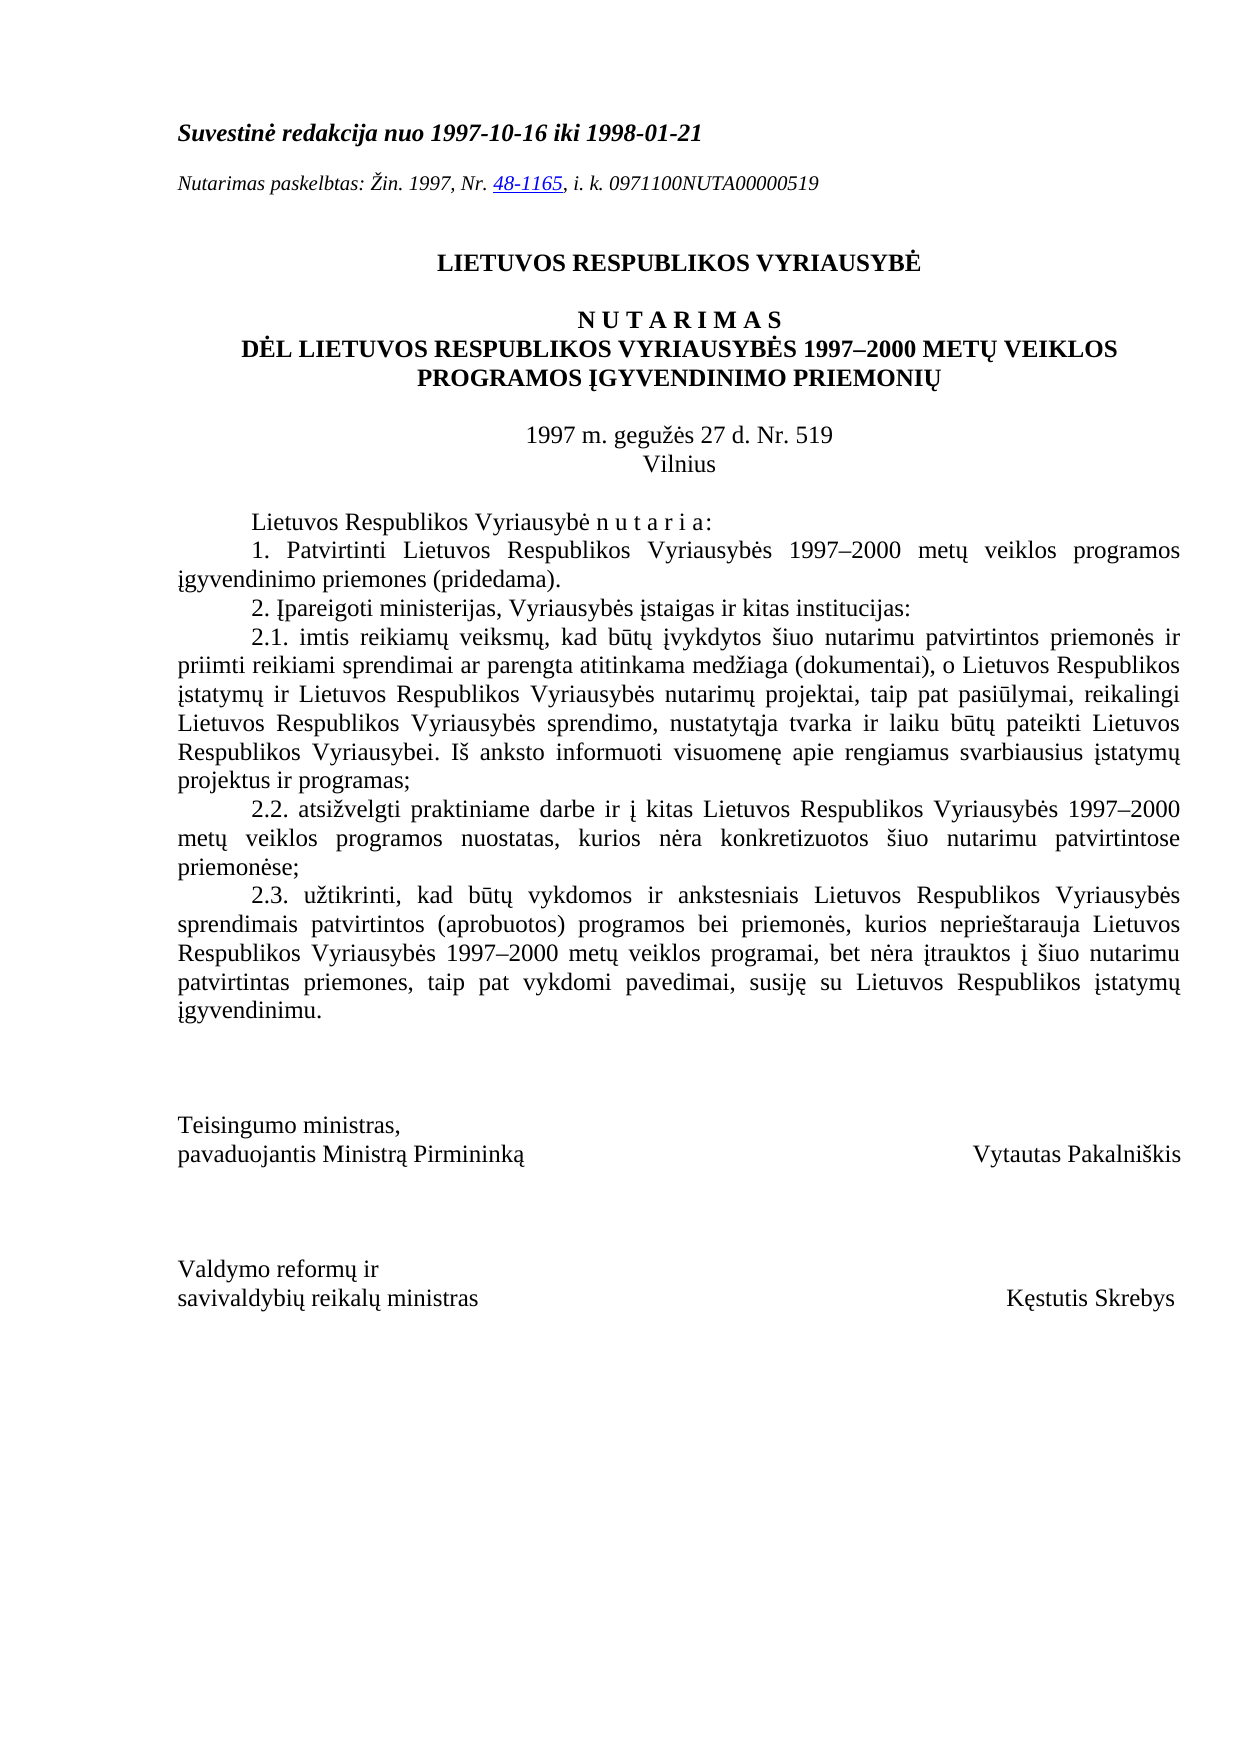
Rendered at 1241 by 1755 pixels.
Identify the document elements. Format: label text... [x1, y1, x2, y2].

text 2.3. užtikrinti, kad būtų vykdomos ir ankstesniais Lietuvos Respublikos Vyriausybės sprendimais patvirtintos (aprobuotos) programos bei priemonės, kurios neprieštarauja Lietuvos Respublikos Vyriausybės 1997–2000 metų veiklos programai, bet nėra įtrauktos į šiuo nutarimu patvirtintas priemones, taip pat vykdomi pavedimai, susiję su Lietuvos Respublikos įstatymų įgyvendinimu. [177, 880, 1181, 1024]
text N U T A R I M A S [177, 305, 1181, 334]
text 2. Įpareigoti ministerijas, Vyriausybės įstaigas ir kitas institucijas: [177, 593, 1181, 622]
text pavaduojantis Ministrą Pirmininką Vytautas Pakalniškis [177, 1139, 1181, 1168]
text savivaldybių reikalų ministras Kęstutis Skrebys [177, 1283, 1181, 1312]
text Lietuvos Respublikos Vyriausybė nutaria: [177, 507, 1181, 535]
text Nutarimas paskelbtas: Žin. 1997, Nr. 48-1165, i. k. 0971100NUTA00000519 [177, 171, 1181, 195]
text 1997 m. gegužės 27 d. Nr. 519 [177, 420, 1181, 449]
text Suvestinė redakcija nuo 1997-10-16 iki 1998-01-21 [177, 118, 1181, 147]
text 2.2. atsižvelgti praktiniame darbe ir į kitas Lietuvos Respublikos Vyriausybės 1997–2000 metų veiklos programos nuostatas, kurios nėra konkretizuotos šiuo nutarimu patvirtintose priemonėse; [177, 794, 1181, 880]
text 2.1. imtis reikiamų veiksmų, kad būtų įvykdytos šiuo nutarimu patvirtintos priemonės ir priimti reikiami sprendimai ar parengta atitinkama medžiaga (dokumentai), o Lietuvos Respublikos įstatymų ir Lietuvos Respublikos Vyriausybės nutarimų projektai, taip pat pasiūlymai, reikalingi Lietuvos Respublikos Vyriausybės sprendimo, nustatytąja tvarka ir laiku būtų pateikti Lietuvos Respublikos Vyriausybei. Iš anksto informuoti visuomenę apie rengiamus svarbiausius įstatymų projektus ir programas; [177, 622, 1181, 794]
text LIETUVOS RESPUBLIKOS VYRIAUSYBĖ [177, 248, 1181, 277]
text Valdymo reformų ir [177, 1254, 1181, 1283]
text Vilnius [177, 449, 1181, 478]
text Teisingumo ministras, [177, 1110, 1181, 1139]
text 1. Patvirtinti Lietuvos Respublikos Vyriausybės 1997–2000 metų veiklos programos įgyvendinimo priemones (pridedama). [177, 535, 1181, 593]
text DĖL LIETUVOS RESPUBLIKOS VYRIAUSYBĖS 1997–2000 METŲ VEIKLOS PROGRAMOS ĮGYVENDINIMO PRIEMONIŲ [177, 334, 1181, 392]
